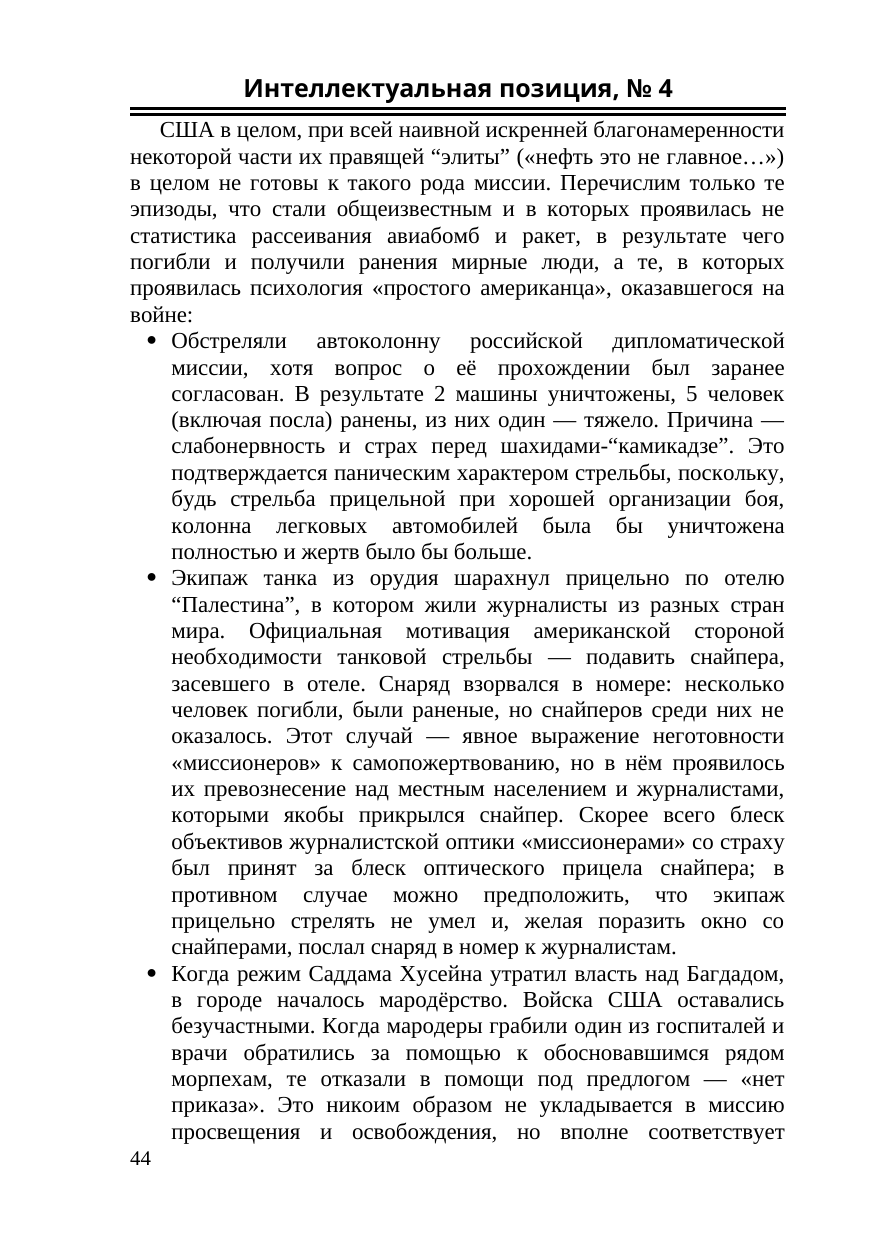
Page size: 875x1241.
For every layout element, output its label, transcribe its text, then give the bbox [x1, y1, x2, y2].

list Обстреляли автоколонну российской дипломатической миссии, хотя вопрос о её прохождении был заранее согласован. В результате 2 машины уничтожены, 5 человек (включая посла) ранены, из них один — тяжело. Причина — слабонервность и страх перед шахидами-“камикадзе”. Это подтверждается паническим характером стрельбы, поскольку, будь стрельба прицельной при хорошей организации боя, колонна легковых автомобилей была бы уничтожена полностью и жертв было бы больше. [148, 327, 786, 564]
list Экипаж танка из орудия шарахнул прицельно по отелю “Палестина”, в котором жили журналисты из разных стран мира. Официальная мотивация американской стороной необходимости танковой стрельбы — подавить снайпера, засевшего в отеле. Снаряд взорвался в номере: несколько человек погибли, были раненые, но снайперов среди них не оказалось. Этот случай — явное выражение неготовности «миссионеров» к самопожертвованию, но в нём проявилось их превознесение над местным населением и журналистами, которыми якобы прикрылся снайпер. Скорее всего блеск объективов журналистской оптики «миссионерами» со страху был принят за блеск оптического прицела снайпера; в противном случае можно предположить, что экипаж прицельно стрелять не умел и, желая поразить окно со снайперами, послал снаряд в номер к журналистам. [148, 564, 786, 960]
text США в целом, при всей наивной искренней благонамеренности некоторой части их правящей “элиты” («нефть это не главное…») в целом не готовы к такого рода миссии. Перечислим только те эпизоды, что стали общеизвестным и в которых проявилась не статистика рассеивания авиабомб и ракет, в результате чего погибли и получили ранения мирные люди, а те, в которых проявилась психология «простого американца», оказавшегося на войне: [130, 116, 786, 327]
list Когда режим Саддама Хусейна утратил власть над Багдадом, в городе началось мародёрство. Войска США оставались безучастными. Когда мародеры грабили один из госпиталей и врачи обратились за помощью к обосновавшимся рядом морпехам, те отказали в помощи под предлогом — «нет приказа». Это никоим образом не укладывается в миссию просвещения и освобождения, но вполне соответствует [148, 960, 786, 1144]
